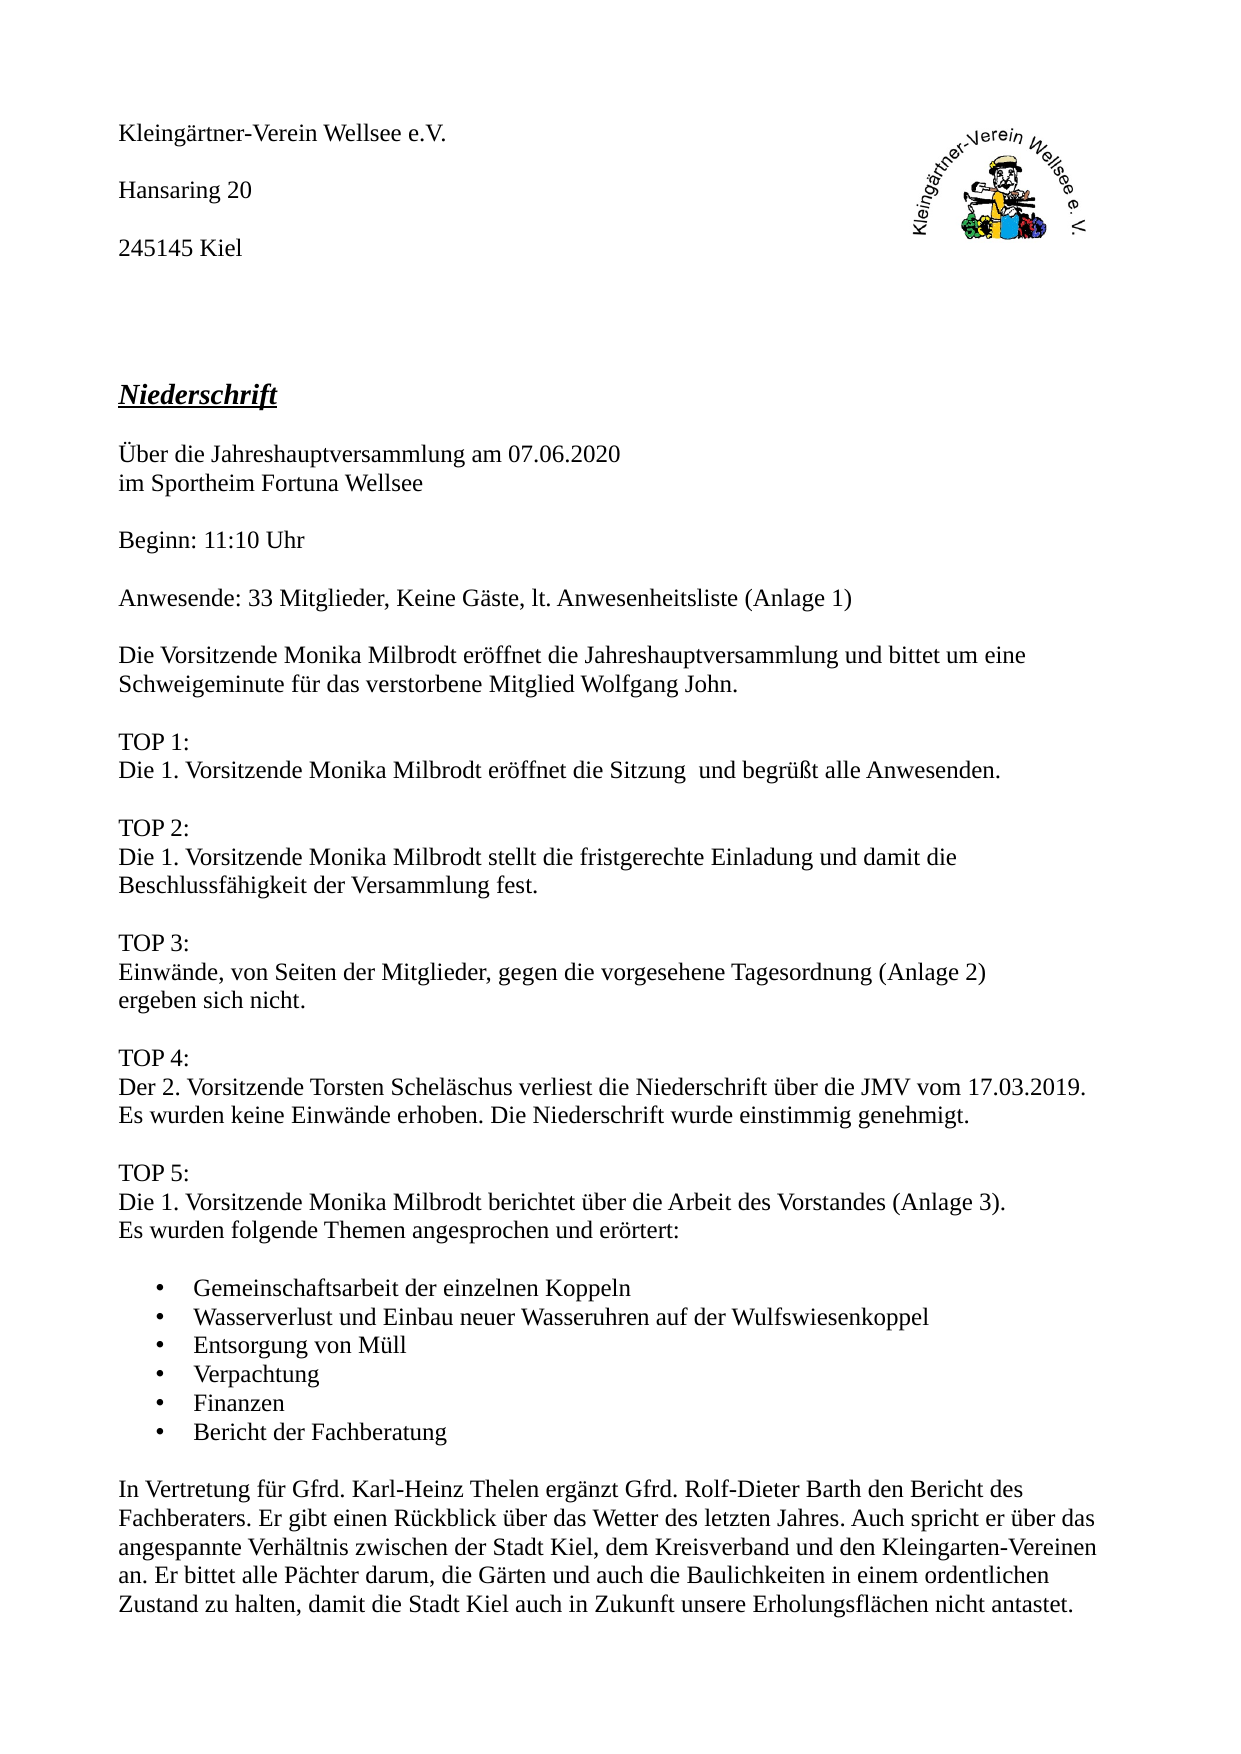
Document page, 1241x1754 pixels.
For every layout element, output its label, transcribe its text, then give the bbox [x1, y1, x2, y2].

text [1098, 176, 1122, 204]
text TOP 2: [118, 813, 1122, 842]
list Verpachtung [156, 1359, 1122, 1388]
list Gemeinschaftsarbeit der einzelnen Koppeln [156, 1273, 1122, 1302]
text TOP 4: [118, 1043, 1122, 1072]
text Niederschrift [118, 377, 1122, 410]
text 245145 Kiel [118, 233, 898, 262]
list Wasserverlust und Einbau neuer Wasseruhren auf der Wulfswiesenkoppel [156, 1302, 1122, 1330]
text ergeben sich nicht. [118, 985, 1122, 1014]
text Kleingärtner-Verein Wellsee e.V. [118, 118, 1122, 147]
text TOP 5: [118, 1158, 1122, 1187]
text Die 1. Vorsitzende Monika Milbrodt stellt die fristgerechte Einladung und damit die Beschlussfähigkeit der Versammlung fest. [118, 842, 1122, 899]
text Hansaring 20 [118, 176, 898, 204]
text In Vertretung für Gfrd. Karl-Heinz Thelen ergänzt Gfrd. Rolf-Dieter Barth den Bericht des Fachberaters. Er gibt einen Rückblick über das Wetter des letzten Jahres. Auch spricht er über das angespannte Verhältnis zwischen der Stadt Kiel, dem Kreisverband und den Kleingarten-Vereinen an. Er bittet alle Pächter darum, die Gärten und auch die Baulichkeiten in einem ordentlichen Zustand zu halten, damit die Stadt Kiel auch in Zukunft unsere Erholungsflächen nicht antastet. [118, 1474, 1122, 1618]
picture [898, 121, 1098, 266]
text Es wurden folgende Themen angesprochen und erörtert: [118, 1215, 1122, 1244]
text Beginn: 11:10 Uhr [118, 525, 1122, 554]
text Die 1. Vorsitzende Monika Milbrodt eröffnet die Sitzung und begrüßt alle Anwesenden. [118, 755, 1122, 784]
text TOP 1: [118, 727, 1122, 755]
text [1098, 233, 1122, 262]
list Finanzen [156, 1388, 1122, 1417]
text im Sportheim Fortuna Wellsee [118, 468, 1122, 497]
text Die Vorsitzende Monika Milbrodt eröffnet die Jahreshauptversammlung und bittet um eine Schweigeminute für das verstorbene Mitglied Wolfgang John. [118, 640, 1122, 698]
text TOP 3: [118, 928, 1122, 957]
list Bericht der Fachberatung [156, 1417, 1122, 1445]
text Der 2. Vorsitzende Torsten Scheläschus verliest die Niederschrift über die JMV vom 17.03.2019. Es wurden keine Einwände erhoben. Die Niederschrift wurde einstimmig genehmigt. [118, 1072, 1122, 1129]
text Anwesende: 33 Mitglieder, Keine Gäste, lt. Anwesenheitsliste (Anlage 1) [118, 583, 1122, 612]
list Entsorgung von Müll [156, 1330, 1122, 1359]
text Einwände, von Seiten der Mitglieder, gegen die vorgesehene Tagesordnung (Anlage 2) [118, 957, 1122, 985]
text Die 1. Vorsitzende Monika Milbrodt berichtet über die Arbeit des Vorstandes (Anlage 3). [118, 1187, 1122, 1215]
text Über die Jahreshauptversammlung am 07.06.2020 [118, 439, 1122, 468]
